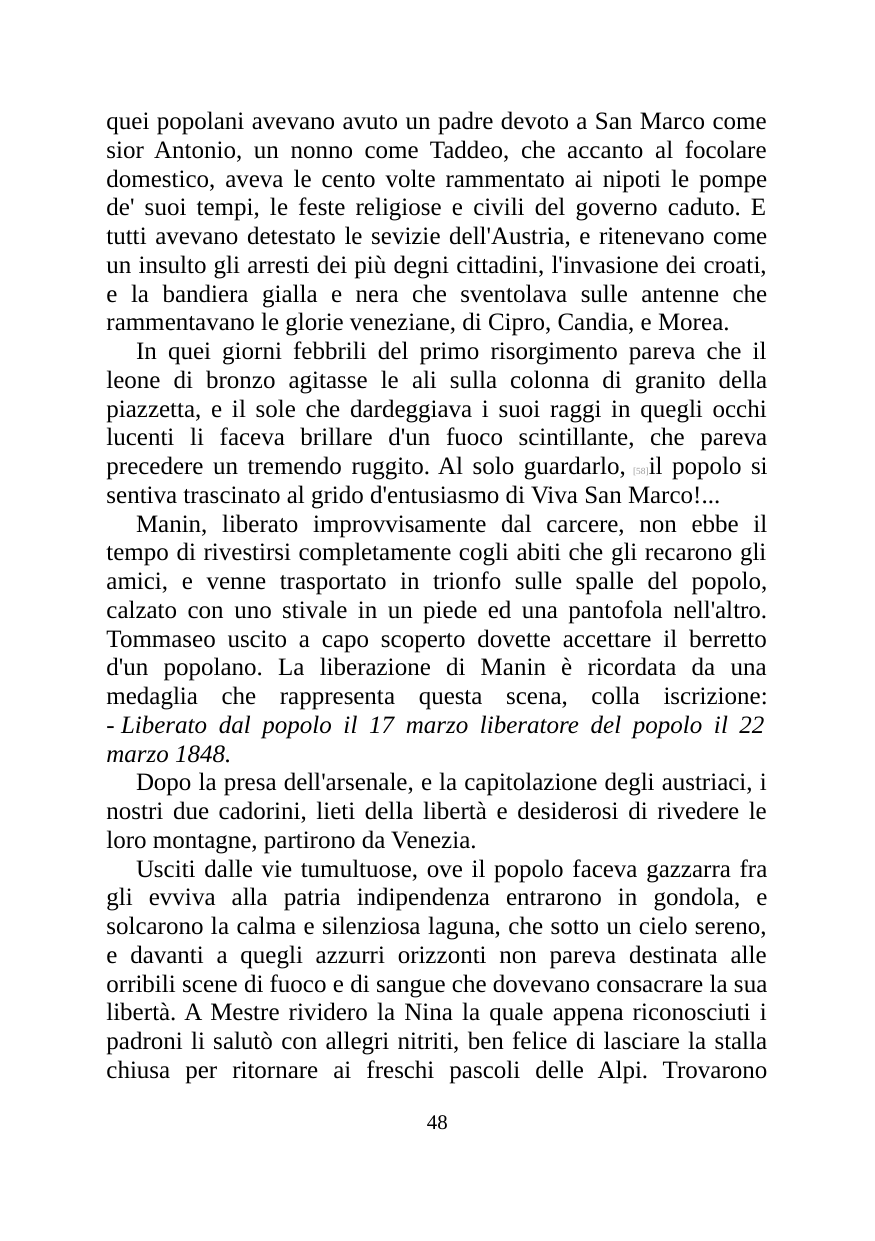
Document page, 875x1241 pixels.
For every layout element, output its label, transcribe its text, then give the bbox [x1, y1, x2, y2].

text Manin, liberato improvvisamente dal carcere, non ebbe il tempo di rivestirsi completamente cogli abiti che gli recarono gli amici, e venne trasportato in trionfo sulle spalle del popolo, calzato con uno stivale in un piede ed una pantofola nell'altro. Tommaseo uscito a capo scoperto dovette accettare il berretto d'un popolano. La liberazione di Manin è ricordata da una medaglia che rappresenta questa scena, colla iscrizione: - Liberato dal popolo il 17 marzo liberatore del popolo il 22 marzo 1848. [106, 509, 768, 767]
text Usciti dalle vie tumultuose, ove il popolo faceva gazzarra fra gli evviva alla patria indipendenza entrarono in gondola, e solcarono la calma e silenziosa laguna, che sotto un cielo sereno, e davanti a quegli azzurri orizzonti non pareva destinata alle orribili scene di fuoco e di sangue che dovevano consacrare la sua libertà. A Mestre rividero la Nina la quale appena riconosciuti i padroni li salutò con allegri nitriti, ben felice di lasciare la stalla chiusa per ritornare ai freschi pascoli delle Alpi. Trovarono [106, 854, 768, 1084]
text Dopo la presa dell'arsenale, e la capitolazione degli austriaci, i nostri due cadorini, lieti della libertà e desiderosi di rivedere le loro montagne, partirono da Venezia. [106, 767, 768, 854]
text quei popolani avevano avuto un padre devoto a San Marco come sior Antonio, un nonno come Taddeo, che accanto al focolare domestico, aveva le cento volte rammentato ai nipoti le pompe de' suoi tempi, le feste religiose e civili del governo caduto. E tutti avevano detestato le sevizie dell'Austria, e ritenevano come un insulto gli arresti dei più degni cittadini, l'invasione dei croati, e la bandiera gialla e nera che sventolava sulle antenne che rammentavano le glorie veneziane, di Cipro, Candia, e Morea. [106, 106, 768, 336]
text In quei giorni febbrili del primo risorgimento pareva che il leone di bronzo agitasse le ali sulla colonna di granito della piazzetta, e il sole che dardeggiava i suoi raggi in quegli occhi lucenti li faceva brillare d'un fuoco scintillante, che pareva precedere un tremendo ruggito. Al solo guardarlo, [58]il popolo si sentiva trascinato al grido d'entusiasmo di Viva San Marco!... [106, 336, 768, 509]
